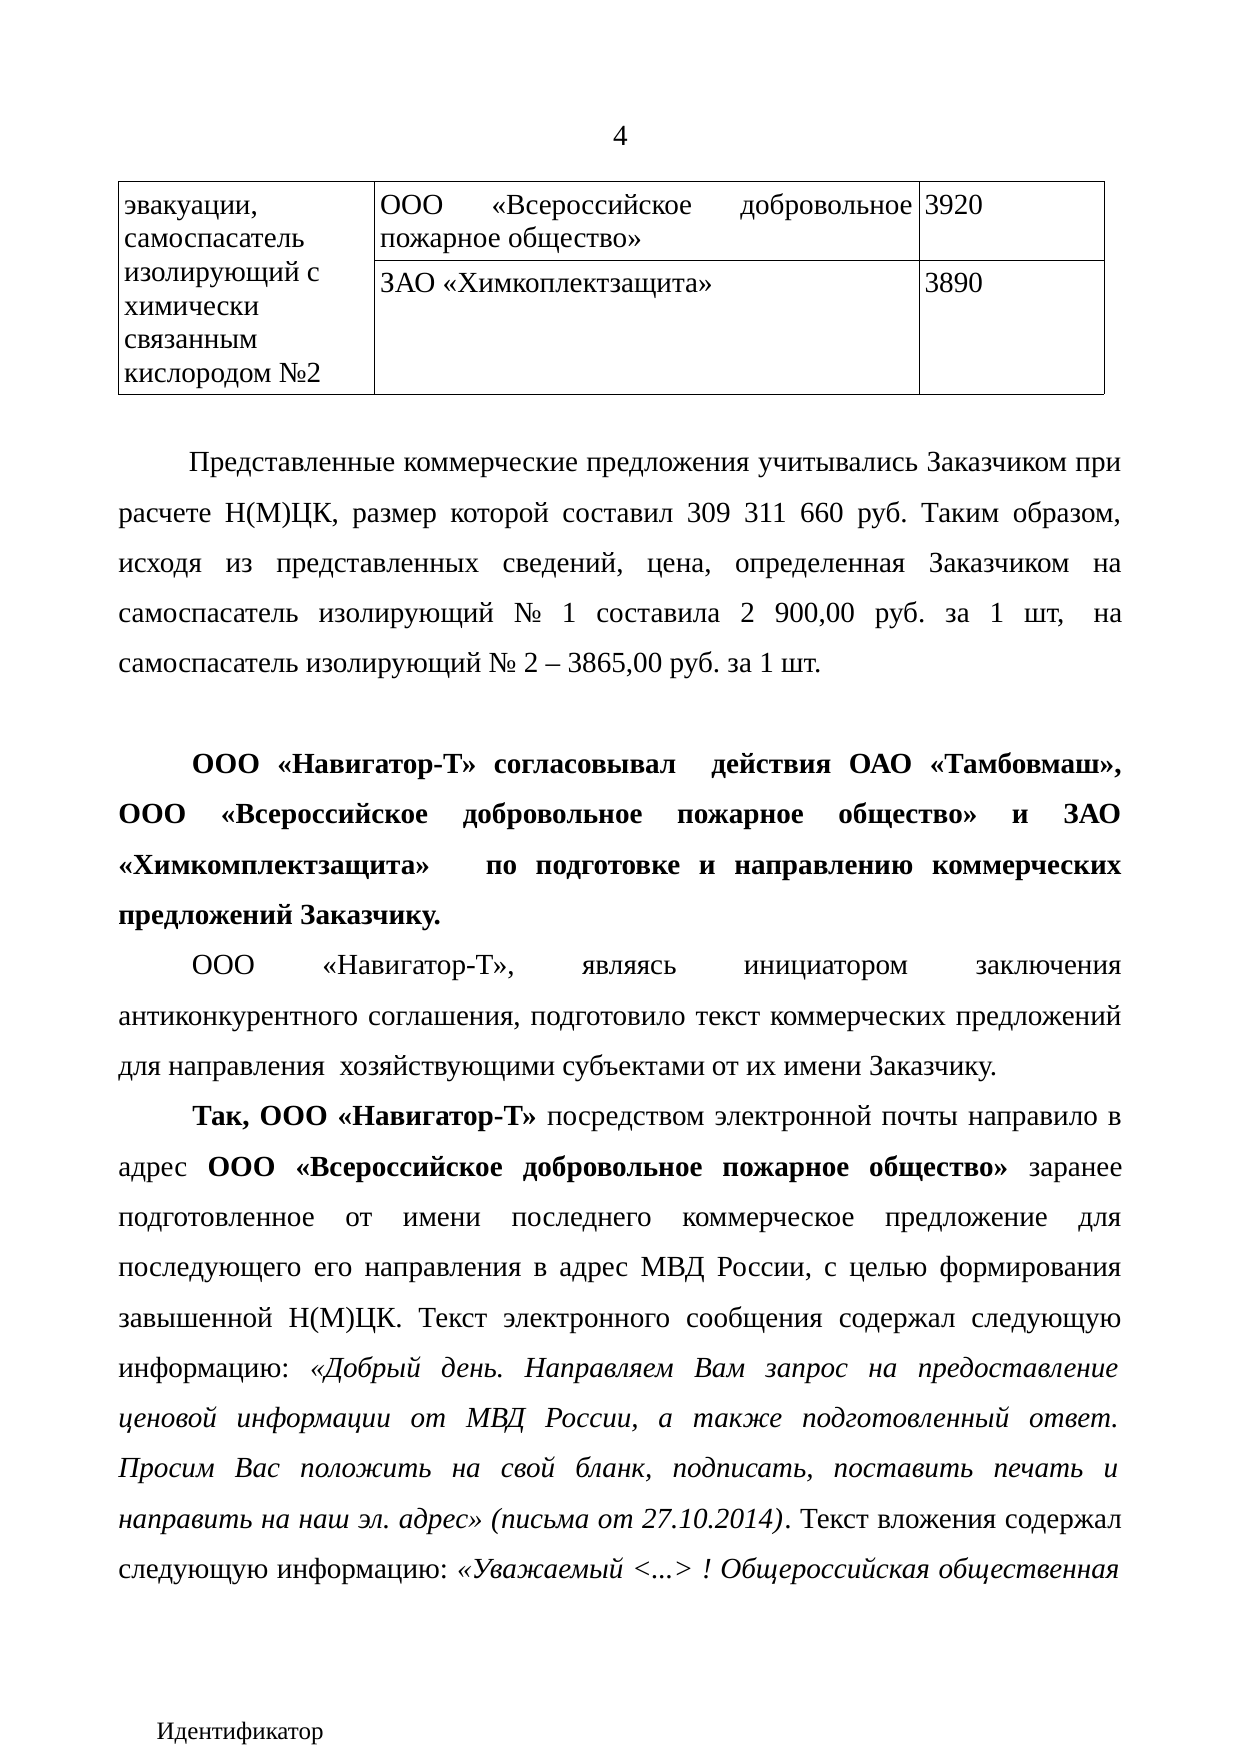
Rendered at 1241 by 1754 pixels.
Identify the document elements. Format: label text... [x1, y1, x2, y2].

table_header эвакуации, самоспасатель изолирующий с химически связанным кислородом №2 [119, 182, 374, 394]
text ООО «Навигатор-Т», являясь инициатором заключения антиконкурентного соглашения, подготовило текст коммерческих предложений для направления хозяйствующими субъектами от их имени Заказчику. [118, 947, 1122, 1082]
text Представленные коммерческие предложения учитывались Заказчиком при расчете Н(М)ЦК, размер которой составил 309 311 660 руб. Таким образом, исходя из представленных сведений, цена, определенная Заказчиком на самоспасатель изолирующий № 1 составила 2 900,00 руб. за 1 шт, на самоспасатель изолирующий № 2 – 3865,00 руб. за 1 шт. [118, 444, 1122, 679]
table_cell 3920 [920, 182, 1104, 260]
table_cell 3890 [920, 261, 1104, 394]
table_cell ЗАО «Химкоплектзащита» [375, 261, 919, 394]
table_cell ООО «Всероссийское добровольное пожарное общество» [375, 182, 919, 260]
text Так, ООО «Навигатор-Т» посредством электронной почты направило в адрес ООО «Всероссийское добровольное пожарное общество» заранее подготовленное от имени последнего коммерческое предложение для последующего его направления в адрес МВД России, с целью формирования завышенной Н(М)ЦК. Текст электронного сообщения содержал следующую информацию: «Добрый день. Направляем Вам запрос на предоставление ценовой информации от МВД России, а также подготовленный ответ. Просим Вас положить на свой бланк, подписать, поставить печать и направить на наш эл. адрес» (письма от 27.10.2014). Текст вложения содержал следующую информацию: «Уважаемый <...> ! Общероссийская общественная [118, 1098, 1122, 1585]
text ООО «Навигатор-Т» согласовывал действия ОАО «Тамбовмаш», ООО «Всероссийское добровольное пожарное общество» и ЗАО «Химкомплектзащита» по подготовке и направлению коммерческих предложений Заказчику. [118, 746, 1122, 931]
